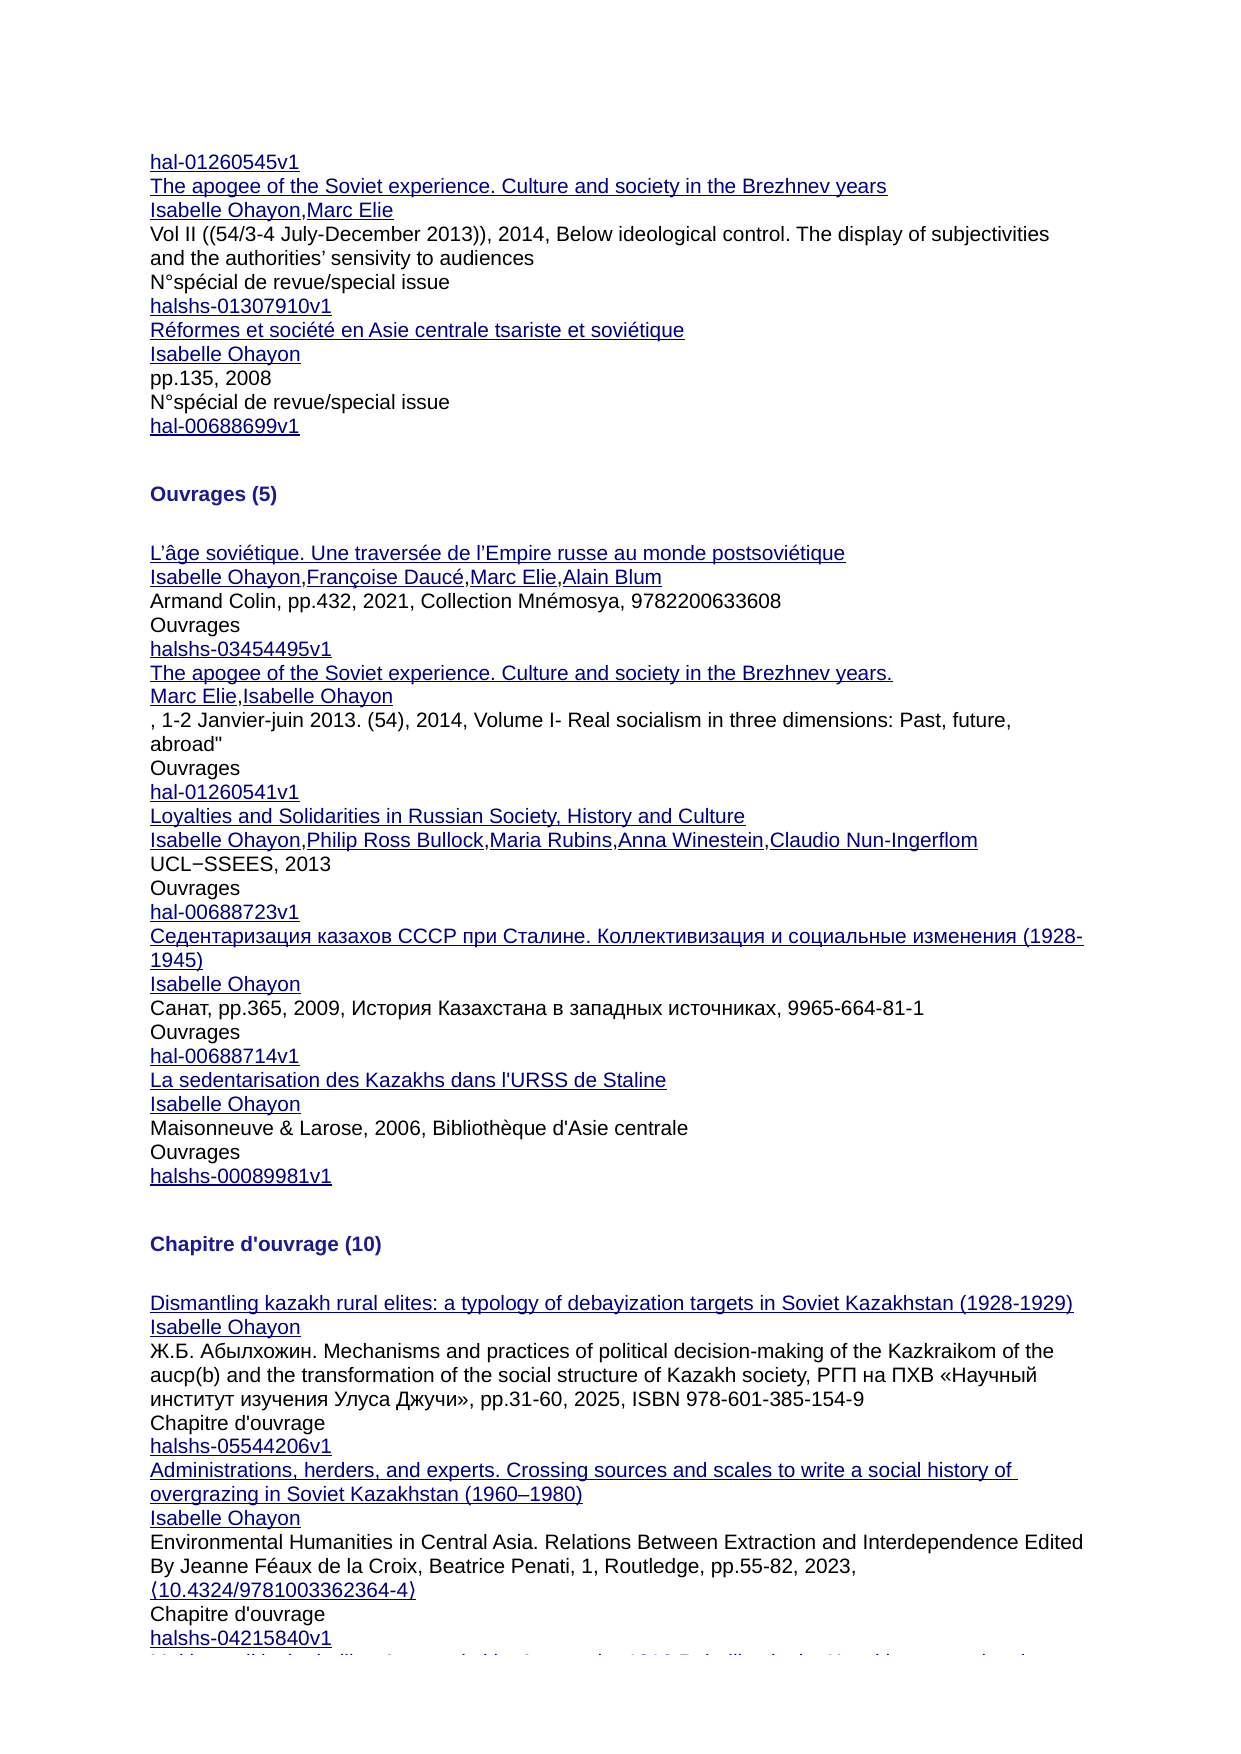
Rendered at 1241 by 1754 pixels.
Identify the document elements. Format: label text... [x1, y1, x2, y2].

table_header hal-01260545v1 [150, 150, 1090, 174]
table_header L’âge soviétique. Une traversée de l’Empire russe au monde postsoviétique Isabelle Ohayon,Françoise Daucé,Marc Elie,Alain Blum Armand Colin, pp.432, 2021, Collection Mnémosya, 9782200633608 Ouvrages halshs-03454495v1 [150, 541, 1090, 660]
table_cell Administrations, herders, and experts. Crossing sources and scales to write a social history of overgrazing in Soviet Kazakhstan (1960–1980) Isabelle Ohayon Environmental Humanities in Central Asia. Relations Between Extraction and Interdependence Edited By Jeanne Féaux de la Croix, Beatrice Penati, 1, Routledge, pp.55-82, 2023, ⟨10.4324/9781003362364-4⟩ Chapitre d'ouvrage halshs-04215840v1 [150, 1458, 1090, 1650]
subtitle Chapitre d'ouvrage (10) [150, 1232, 1090, 1256]
table_cell The apogee of the Soviet experience. Culture and society in the Brezhnev years Isabelle Ohayon,Marc Elie Vol II ((54/3-4 July-December 2013)), 2014, Below ideological control. The display of subjectivities and the authorities’ sensivity to audiences N°spécial de revue/special issue halshs-01307910v1 [150, 174, 1090, 318]
table_cell Loyalties and Solidarities in Russian Society, History and Culture Isabelle Ohayon,Philip Ross Bullock,Maria Rubins,Anna Winestein,Claudio Nun-Ingerflom UCL−SSEES, 2013 Ouvrages hal-00688723v1 [150, 804, 1090, 924]
table_cell Седентаризация казахов СССР при Сталине. Коллективизация и социальные изменения (1928-1945) Isabelle Ohayon Санат, pp.365, 2009, История Казахстана в западных источниках, 9965-664-81-1 Ouvrages hal-00688714v1 [150, 924, 1090, 1068]
table_header Dismantling kazakh rural elites: a typology of debayization targets in Soviet Kazakhstan (1928-1929) Isabelle Ohayon Ж.Б. Абылхожин. Mechanisms and practices of political decision-making of the Kazkraikom of the aucp(b) and the transformation of the social structure of Kazakh society, РГП на ПХВ «Научный институт изучения Улуса Джучи», pp.31-60, 2025, ISBN 978-601-385-154-9 Chapitre d'ouvrage halshs-05544206v1 [150, 1291, 1090, 1458]
table_cell The apogee of the Soviet experience. Culture and society in the Brezhnev years. Marc Elie,Isabelle Ohayon , 1-2 Janvier-juin 2013. (54), 2014, Volume I- Real socialism in three dimensions: Past, future, abroad" Ouvrages hal-01260541v1 [150, 660, 1090, 804]
table_cell Réformes et société en Asie centrale tsariste et soviétique Isabelle Ohayon pp.135, 2008 N°spécial de revue/special issue hal-00688699v1 [150, 318, 1090, 437]
table_cell La sedentarisation des Kazakhs dans l'URSS de Staline Isabelle Ohayon Maisonneuve & Larose, 2006, Bibliothèque d'Asie centrale Ouvrages halshs-00089981v1 [150, 1068, 1090, 1187]
subtitle Ouvrages (5) [150, 482, 1090, 506]
